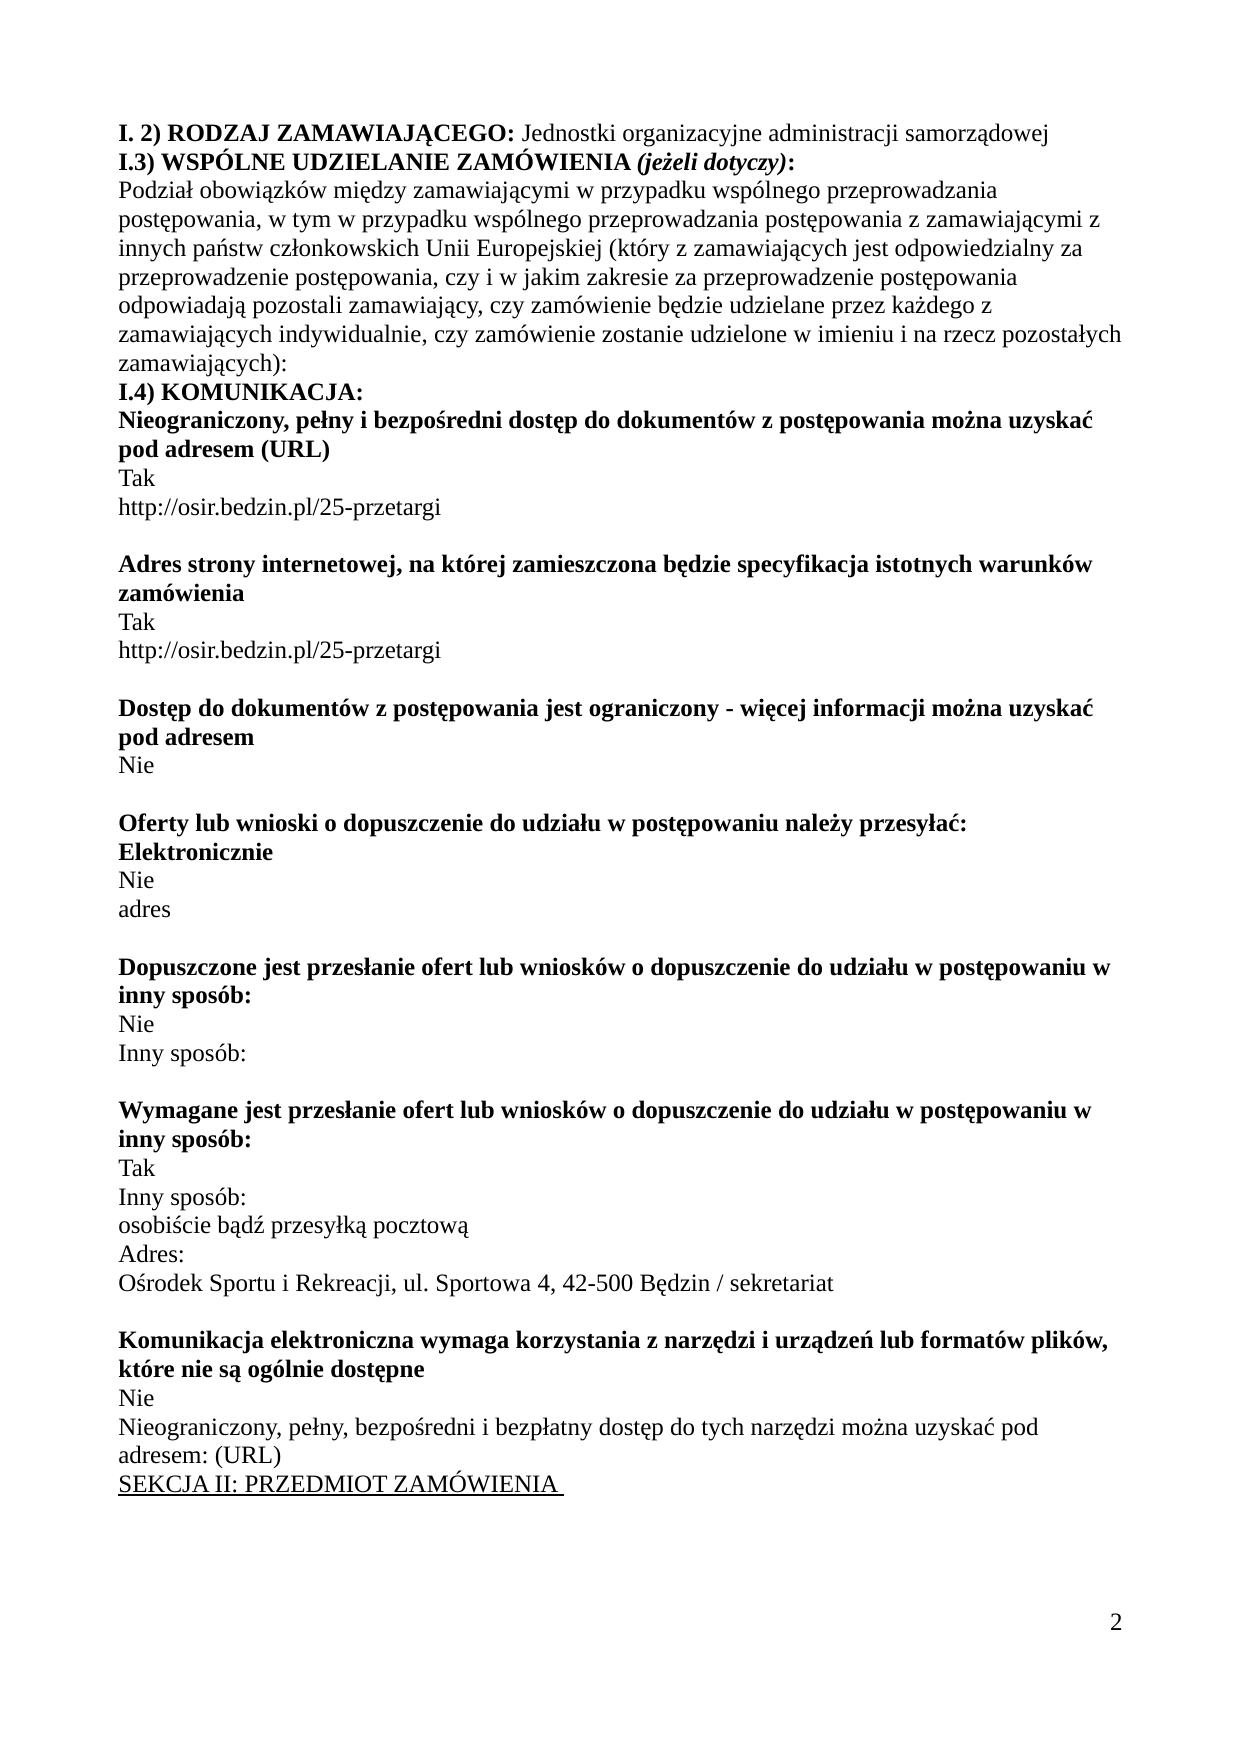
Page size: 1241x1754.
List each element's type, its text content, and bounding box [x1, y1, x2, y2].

text SEKCJA II: PRZEDMIOT ZAMÓWIENIA [118, 1469, 1122, 1498]
text Adres strony internetowej, na której zamieszczona będzie specyfikacja istotnych warunków zamówienia [118, 521, 1122, 607]
text Nie [118, 751, 1122, 779]
text I.3) WSPÓLNE UDZIELANIE ZAMÓWIENIA (jeżeli dotyczy): [118, 147, 1122, 176]
text Podział obowiązków między zamawiającymi w przypadku wspólnego przeprowadzania postępowania, w tym w przypadku wspólnego przeprowadzania postępowania z zamawiającymi z innych państw członkowskich Unii Europejskiej (który z zamawiających jest odpowiedzialny za przeprowadzenie postępowania, czy i w jakim zakresie za przeprowadzenie postępowania odpowiadają pozostali zamawiający, czy zamówienie będzie udzielane przez każdego z zamawiających indywidualnie, czy zamówienie zostanie udzielone w imieniu i na rzecz pozostałych zamawiających): [118, 176, 1122, 377]
text Komunikacja elektroniczna wymaga korzystania z narzędzi i urządzeń lub formatów plików, które nie są ogólnie dostępne [118, 1297, 1122, 1383]
text Nie adres [118, 866, 1122, 923]
text Dostęp do dokumentów z postępowania jest ograniczony - więcej informacji można uzyskać pod adresem [118, 664, 1122, 751]
text I. 2) RODZAJ ZAMAWIAJĄCEGO: Jednostki organizacyjne administracji samorządowej [118, 118, 1122, 147]
text Tak http://osir.bedzin.pl/25-przetargi [118, 607, 1122, 664]
text Dopuszczone jest przesłanie ofert lub wniosków o dopuszczenie do udziału w postępowaniu w inny sposób: Nie Inny sposób: Wymagane jest przesłanie ofert lub wniosków o dopuszczenie do udziału w postępowaniu w inny sposób: Tak Inny sposób: osobiście bądź przesyłką pocztową Adres: Ośrodek Sportu i Rekreacji, ul. Sportowa 4, 42-500 Będzin / sekretariat [118, 952, 1122, 1297]
text Nie Nieograniczony, pełny, bezpośredni i bezpłatny dostęp do tych narzędzi można uzyskać pod adresem: (URL) [118, 1383, 1122, 1469]
text Tak http://osir.bedzin.pl/25-przetargi [118, 463, 1122, 521]
text I.4) KOMUNIKACJA: Nieograniczony, pełny i bezpośredni dostęp do dokumentów z postępowania można uzyskać pod adresem (URL) [118, 377, 1122, 463]
text Oferty lub wnioski o dopuszczenie do udziału w postępowaniu należy przesyłać: Elektronicznie [118, 779, 1122, 866]
